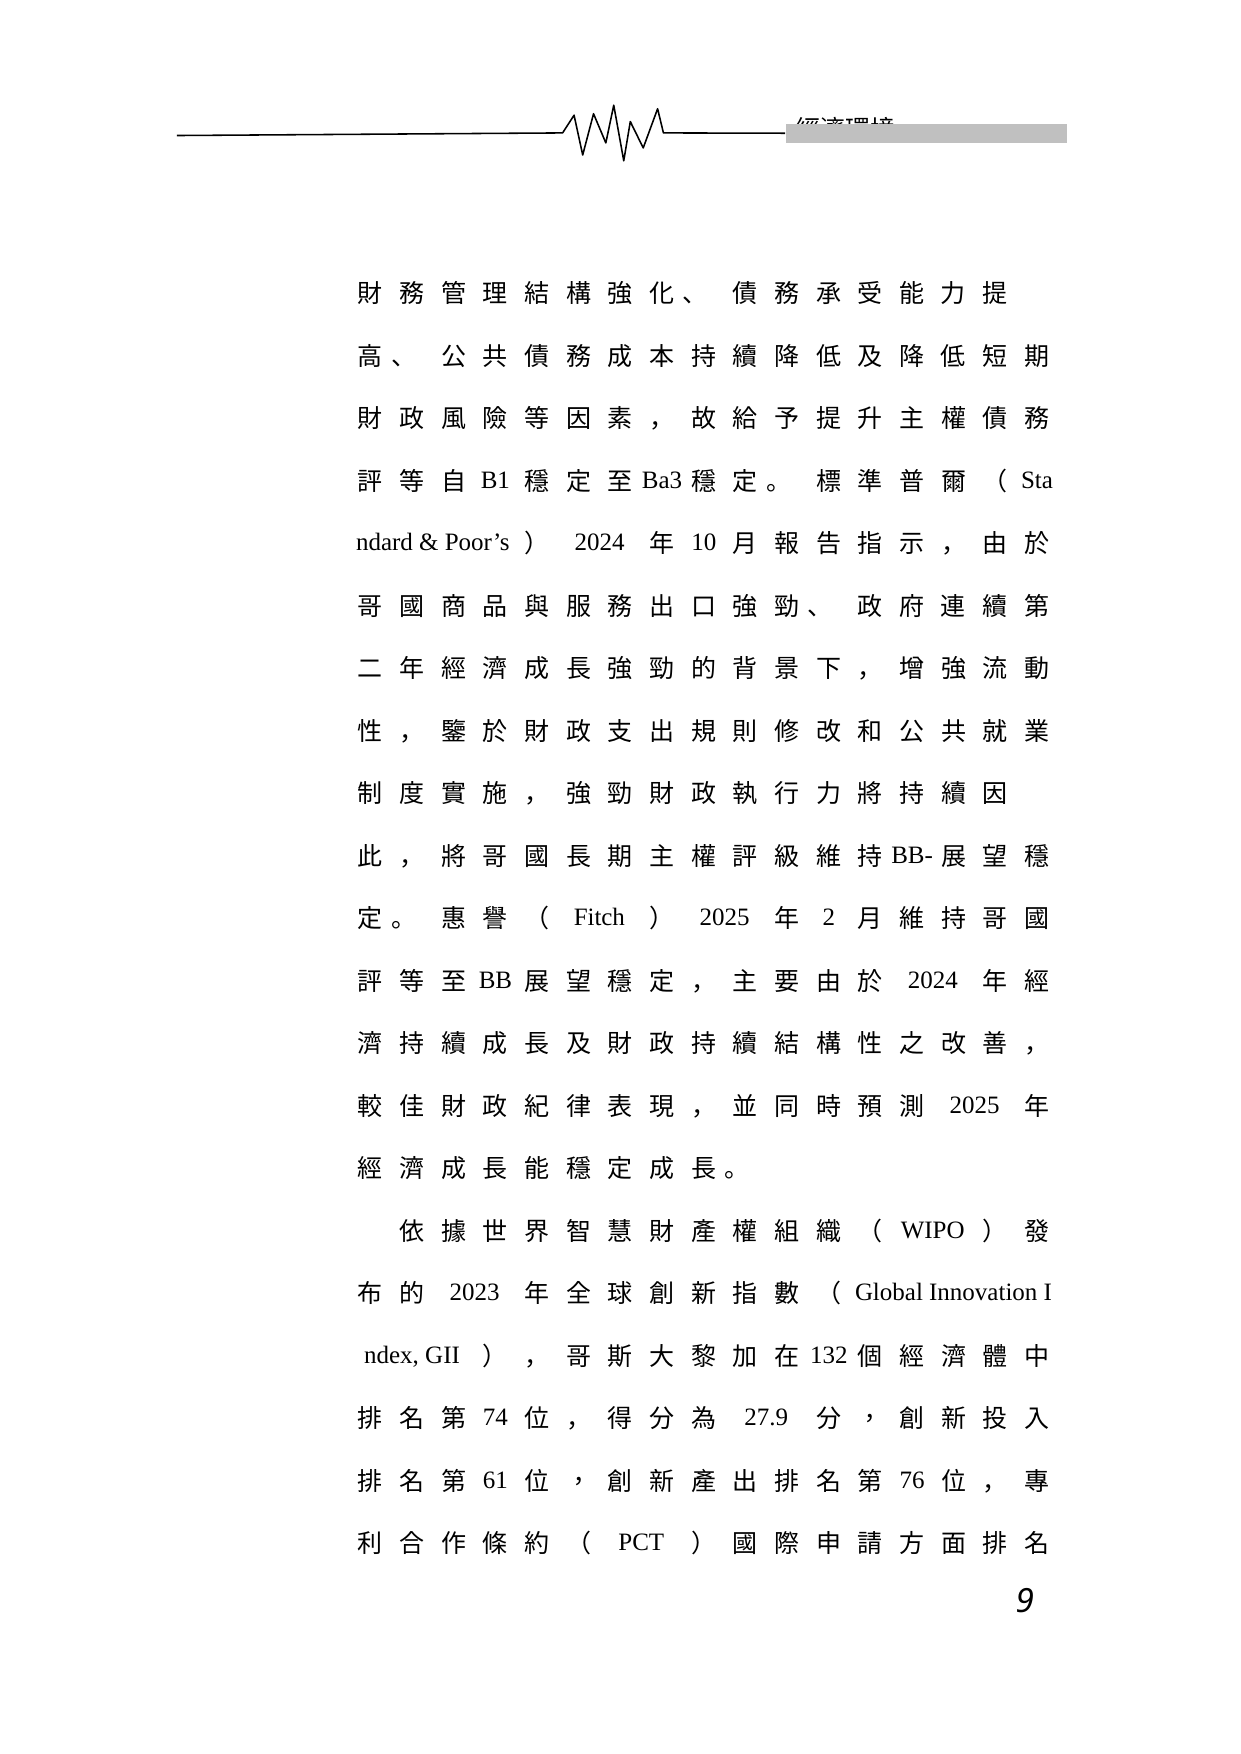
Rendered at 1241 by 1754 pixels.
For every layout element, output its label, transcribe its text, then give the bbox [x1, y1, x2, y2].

text 財務管理結構強化、債務承受能力提高、公共債務成本持續降低及降低短期財政風險等因素，故給予提升主權債務評等自B1穩定至Ba3穩定。標準普爾（Standard & Poor’s）2024年10月報告指示，由於哥國商品與服務出口強勁、政府連續第二年經濟成長強勁的背景下，增強流動性，鑒於財政支出規則修改和公共就業制度實施，強勁財政執行力將持續因此，將哥國長期主權評級維持BB-展望穩定。惠譽（Fitch）2025年2月維持哥國評等至BB展望穩定，主要由於2024年經濟持續成長及財政持續結構性之改善，較佳財政紀律表現，並同時預測2025年經濟成長能穩定成長。 [330, 250, 1058, 1188]
text 依據世界智慧財產權組織（WIPO）發布的2023年全球創新指數（Global Innovation Index, GII），哥斯大黎加在132個經濟體中排名第74位，得分為27.9分，創新投入排名第61位，創新產出排名第76位，專利合作條約（PCT）國際申請方面排名 [330, 1188, 1058, 1563]
